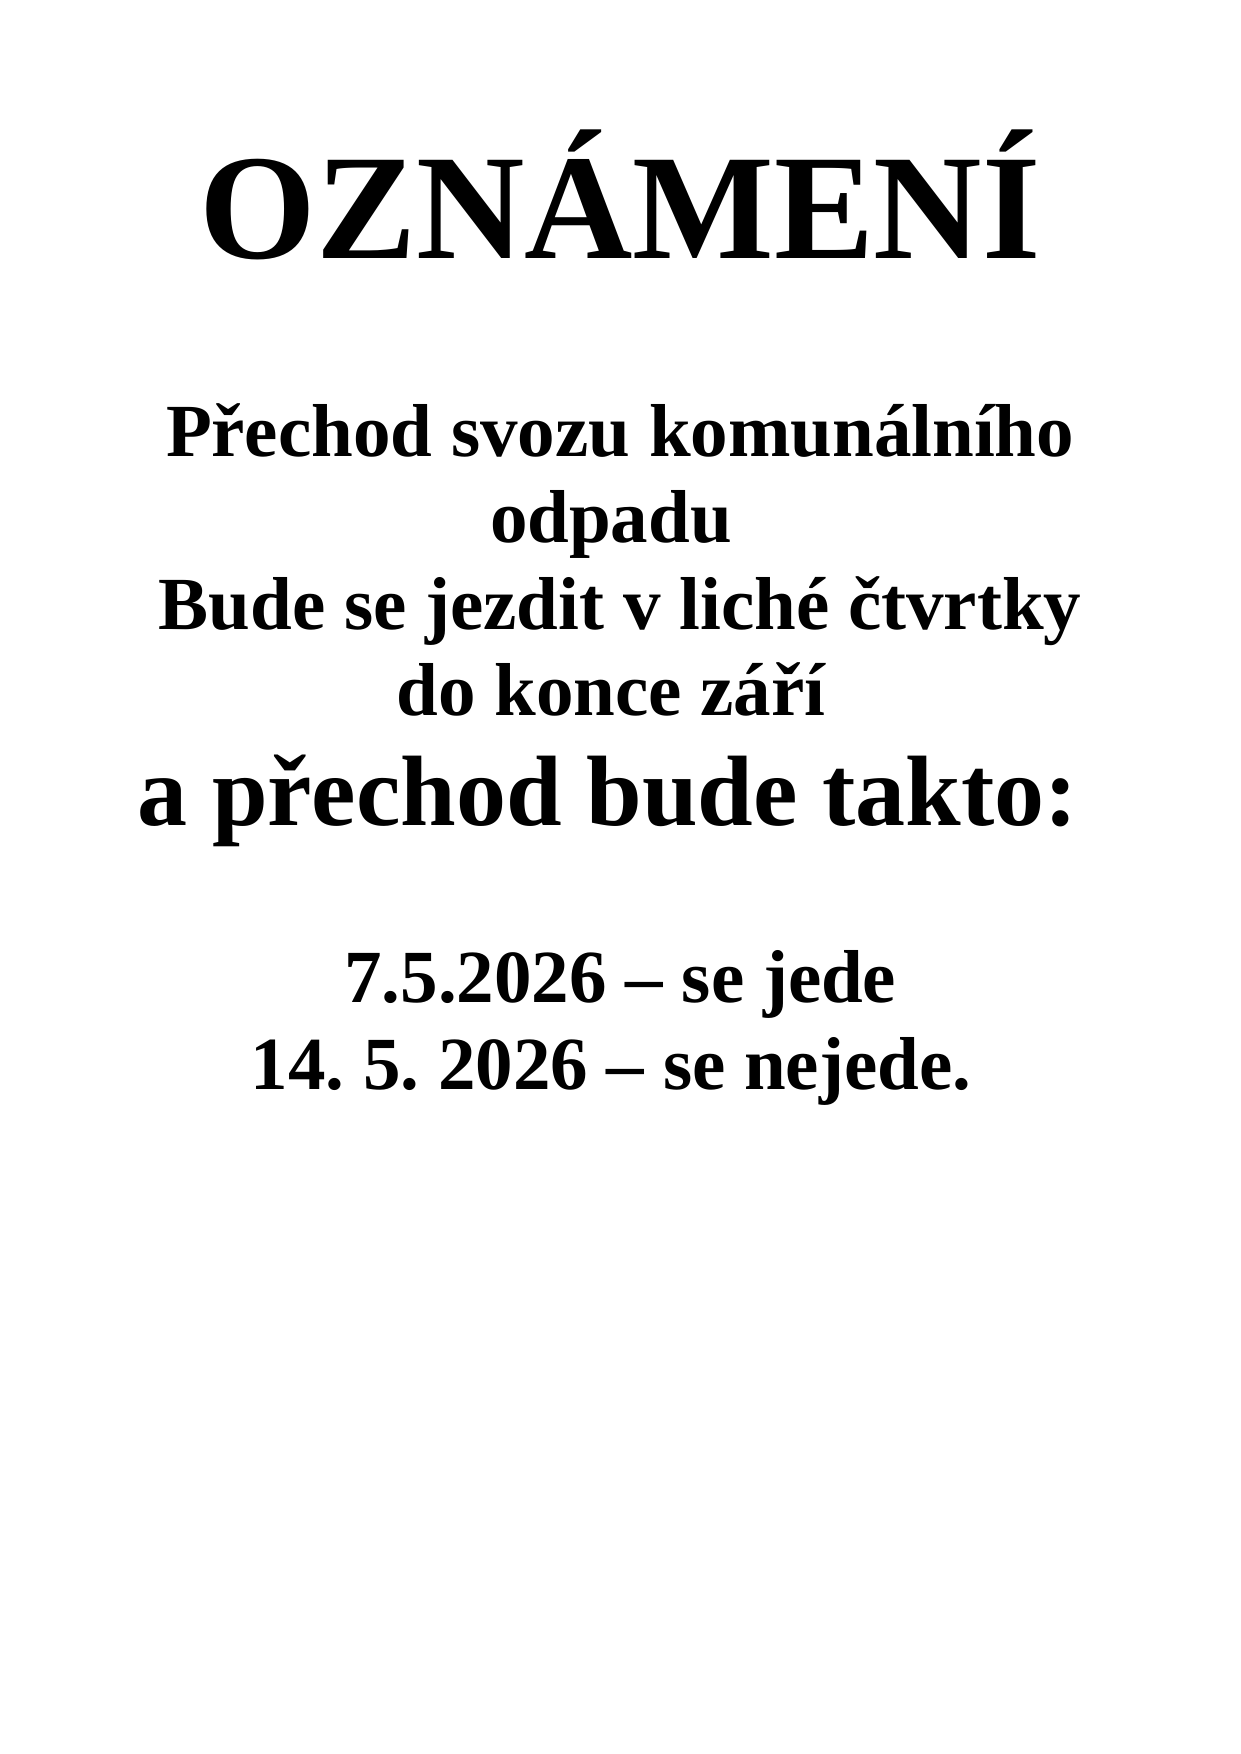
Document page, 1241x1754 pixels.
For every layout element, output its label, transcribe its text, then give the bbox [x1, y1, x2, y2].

text 7.5.2026 – se jede [118, 933, 1122, 1019]
text a přechod bude takto: [118, 731, 1122, 846]
text Bude se jezdit v liché čtvrtky do konce září [118, 559, 1122, 731]
text 14. 5. 2026 – se nejede. [118, 1019, 1122, 1105]
text OZNÁMENÍ [118, 118, 1122, 291]
text Přechod svozu komunálního odpadu [118, 386, 1122, 559]
